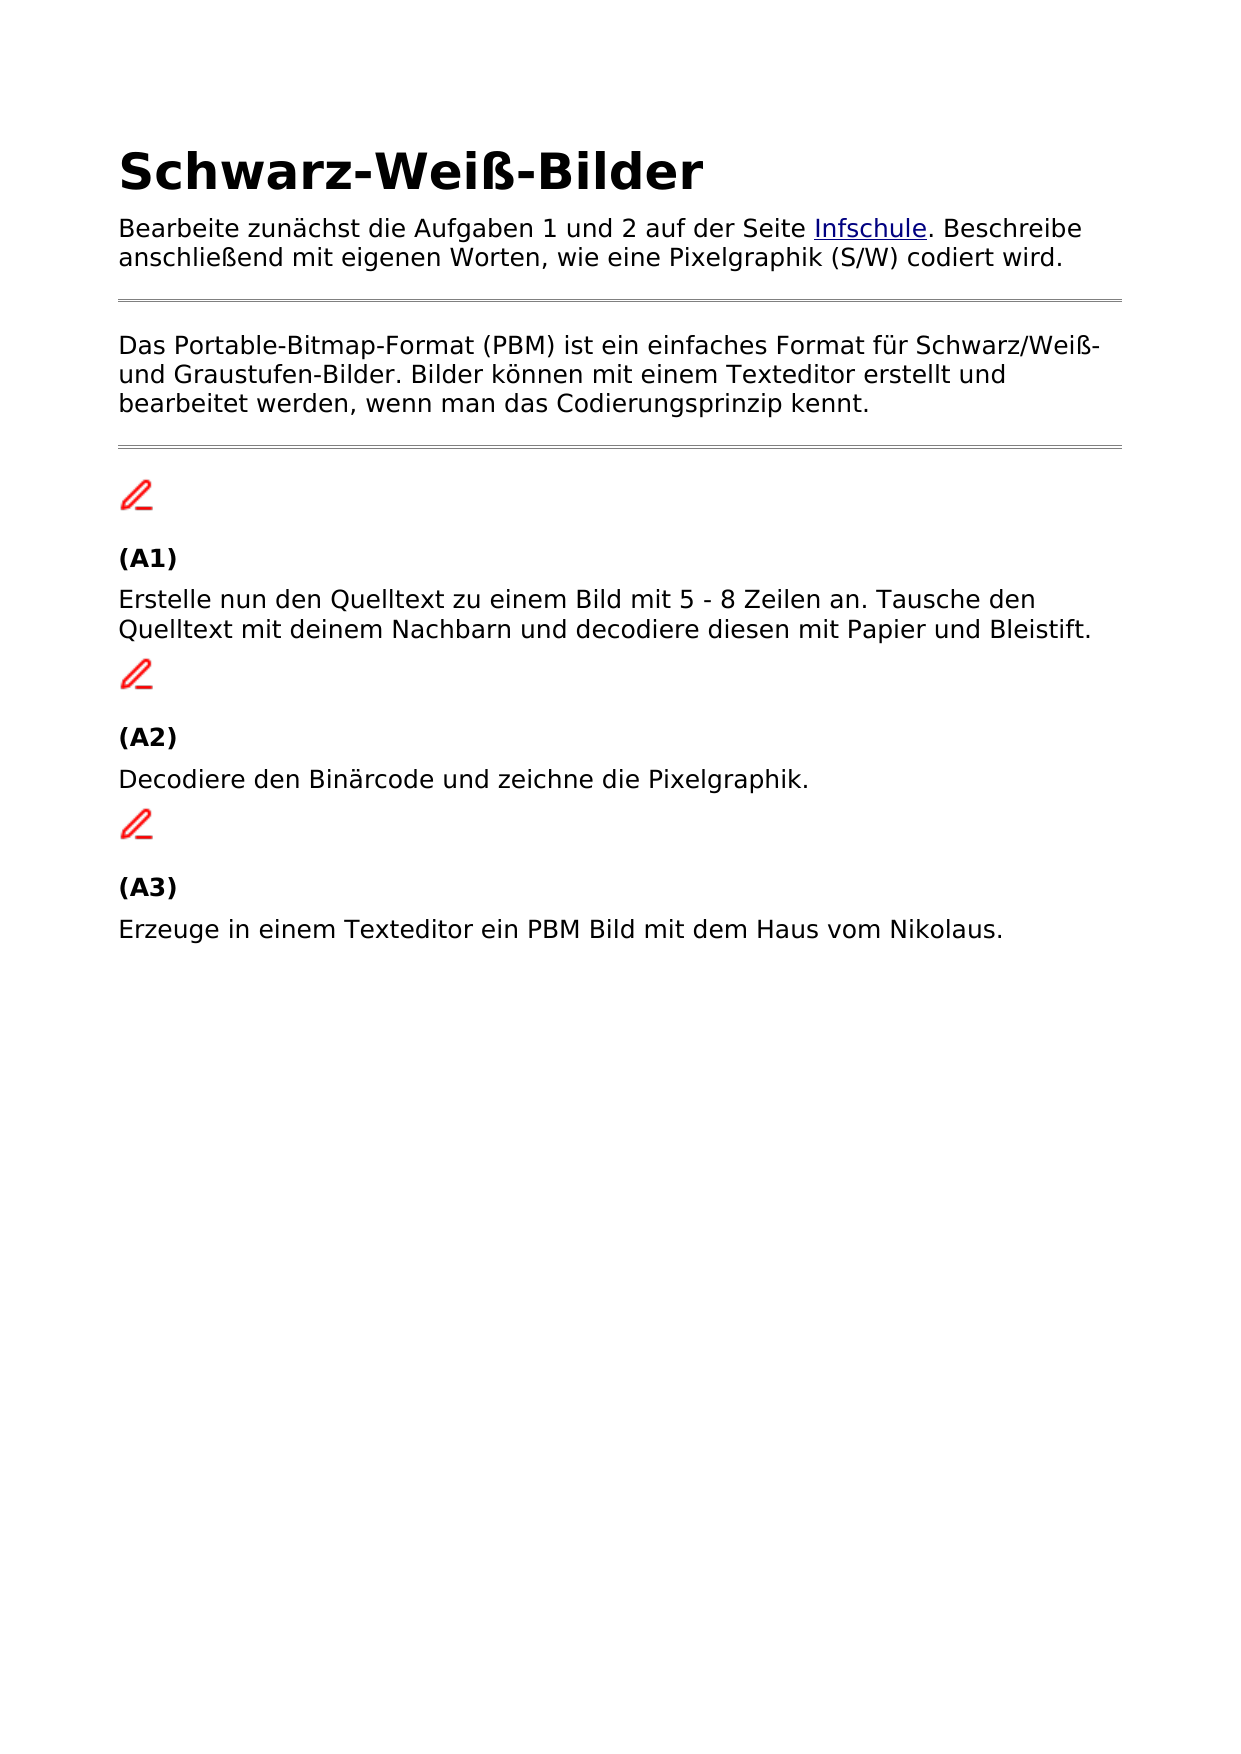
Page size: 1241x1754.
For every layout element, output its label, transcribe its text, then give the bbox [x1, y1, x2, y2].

text Decodiere den Binärcode und zeichne die Pixelgraphik. [118, 765, 1122, 794]
text Bearbeite zunächst die Aufgaben 1 und 2 auf der Seite Infschule. Beschreibe anschließend mit eigenen Worten, wie eine Pixelgraphik (S/W) codiert wird. [118, 214, 1122, 272]
picture [118, 477, 156, 515]
text Erstelle nun den Quelltext zu einem Bild mit 5 - 8 Zeilen an. Tausche den Quelltext mit deinem Nachbarn und decodiere diesen mit Papier und Bleistift. [118, 586, 1122, 644]
picture [118, 806, 156, 844]
picture [118, 656, 156, 694]
text Das Portable-Bitmap-Format (PBM) ist ein einfaches Format für Schwarz/Weiß- und Graustufen-Bilder. Bilder können mit einem Texteditor erstellt und bearbeitet werden, wenn man das Codierungsprinzip kennt. [118, 331, 1122, 418]
subtitle (A3) [118, 873, 1122, 902]
subtitle (A1) [118, 544, 1122, 573]
text Erzeuge in einem Texteditor ein PBM Bild mit dem Haus vom Nikolaus. [118, 915, 1122, 944]
subtitle Schwarz-Weiß-Bilder [118, 143, 1122, 201]
subtitle (A2) [118, 723, 1122, 752]
